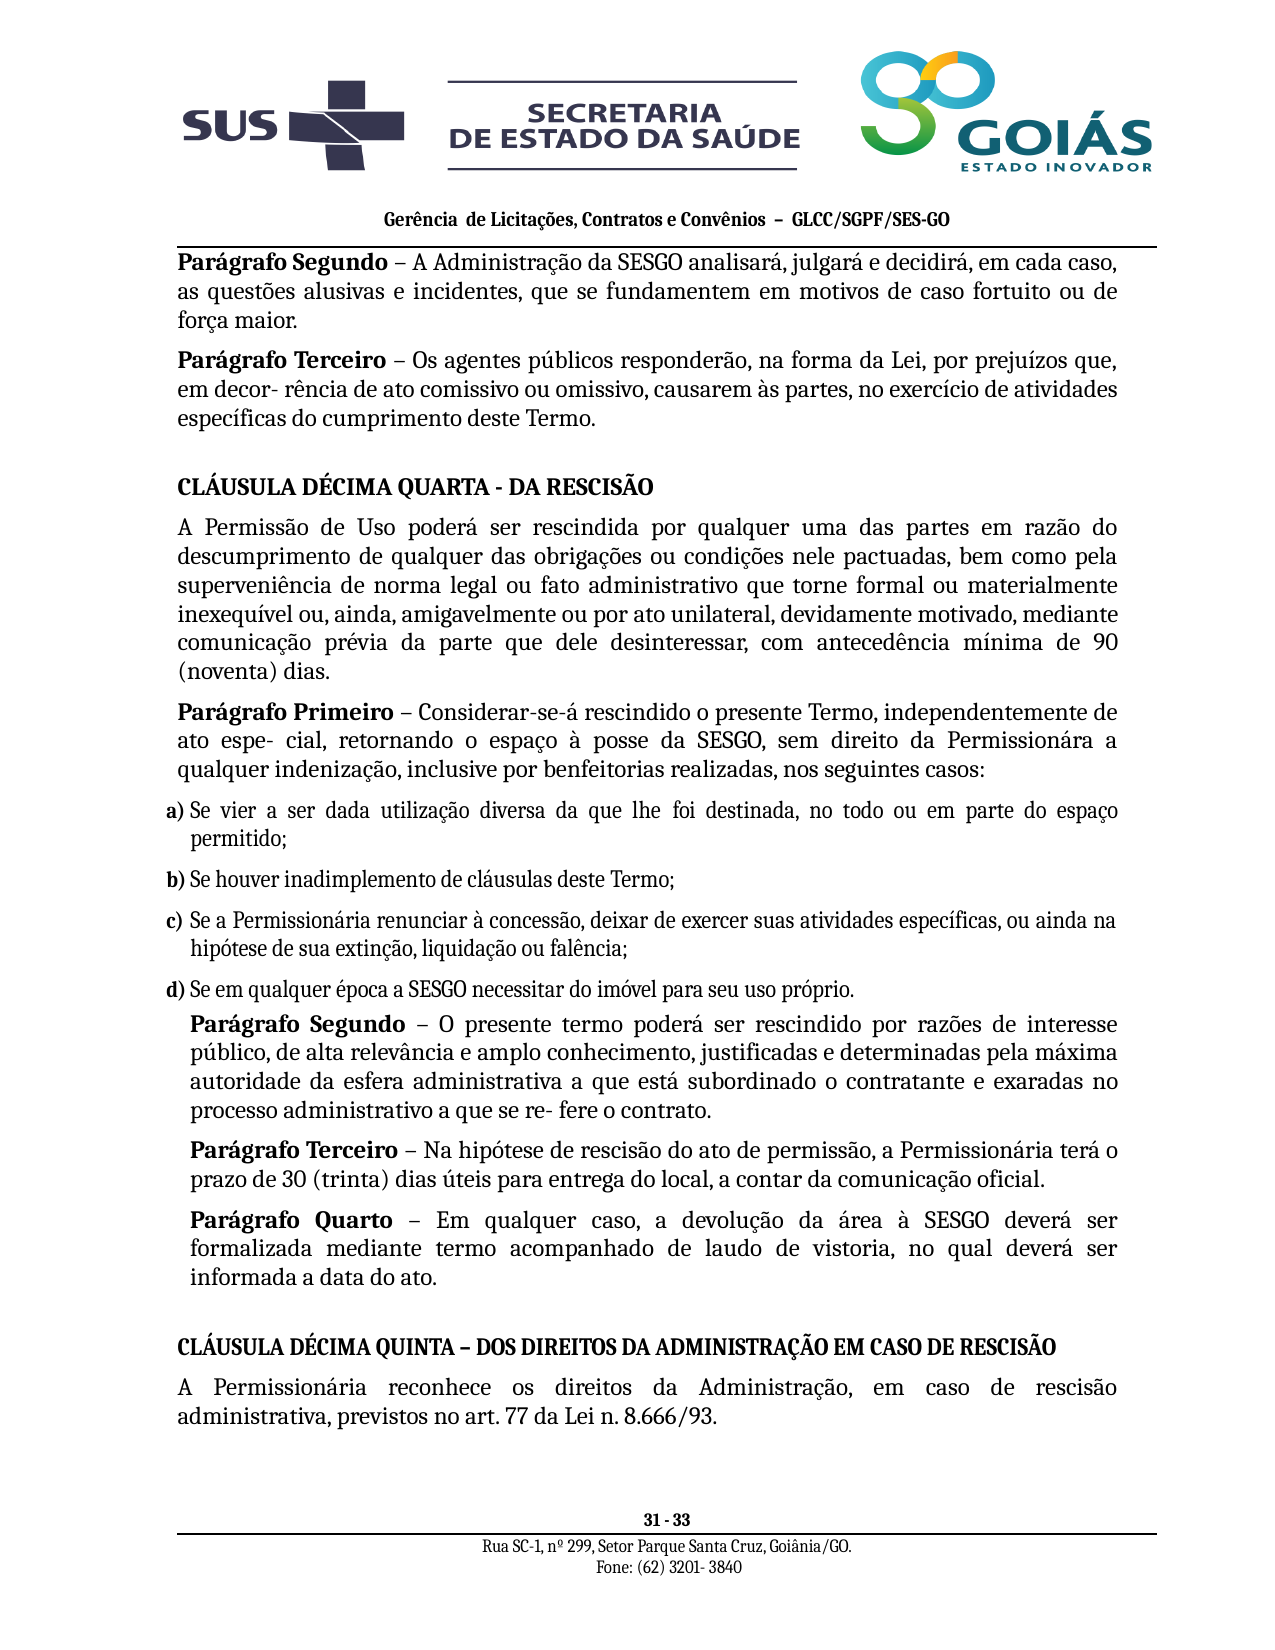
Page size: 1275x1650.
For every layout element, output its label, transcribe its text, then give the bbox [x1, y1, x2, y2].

text Parágrafo Segundo – O presente termo poderá ser rescindido por razões de interesse público, de alta relevância e amplo conhecimento, justificadas e determinadas pela máxima autoridade da esfera administrativa a que está subordinado o contratante e exaradas no processo administrativo a que se re- fere o contrato. [190, 1009, 1119, 1124]
list Se vier a ser dada utilização diversa da que lhe foi destinada, no todo ou em parte do espaço permitido; [166, 796, 1119, 853]
text Parágrafo Terceiro – Na hipótese de rescisão do ato de permissão, a Permissionária terá o prazo de 30 (trinta) dias úteis para entrega do local, a contar da comunicação oficial. [190, 1136, 1119, 1194]
subtitle CLÁUSULA DÉCIMA QUARTA - DA RESCISÃO [177, 473, 1157, 502]
list Se em qualquer época a SESGO necessitar do imóvel para seu uso próprio. [166, 975, 1157, 1004]
picture [182, 51, 1152, 172]
list Se a Permissionária renunciar à concessão, deixar de exercer suas atividades específicas, ou ainda na hipótese de sua extinção, liquidação ou falência; [166, 906, 1117, 963]
list Se houver inadimplemento de cláusulas deste Termo; [166, 865, 1157, 894]
text A Permissão de Uso poderá ser rescindida por qualquer uma das partes em razão do descumprimento de qualquer das obrigações ou condições nele pactuadas, bem como pela superveniência de norma legal ou fato administrativo que torne formal ou materialmente inexequível ou, ainda, amigavelmente ou por ato unilateral, devidamente motivado, mediante comunicação prévia da parte que dele desinteressar, com antecedência mínima de 90 (noventa) dias. [177, 513, 1119, 686]
text Parágrafo Segundo – A Administração da SESGO analisará, julgará e decidirá, em cada caso, as questões alusivas e incidentes, que se fundamentem em motivos de caso fortuito ou de força maior. [177, 248, 1118, 334]
text A Permissionária reconhece os direitos da Administração, em caso de rescisão administrativa, previstos no art. 77 da Lei n. 8.666/93. [177, 1373, 1118, 1431]
text Parágrafo Quarto – Em qualquer caso, a devolução da área à SESGO deverá ser formalizada mediante termo acompanhado de laudo de vistoria, no qual deverá ser informada a data do ato. [190, 1206, 1118, 1292]
text CLÁUSULA DÉCIMA QUINTA – DOS DIREITOS DA ADMINISTRAÇÃO EM CASO DE RESCISÃO [177, 1332, 1157, 1361]
text Parágrafo Terceiro – Os agentes públicos responderão, na forma da Lei, por prejuízos que, em decor- rência de ato comissivo ou omissivo, causarem às partes, no exercício de atividades específicas do cumprimento deste Termo. [177, 346, 1118, 432]
text Parágrafo Primeiro – Considerar-se-á rescindido o presente Termo, independentemente de ato espe- cial, retornando o espaço à posse da SESGO, sem direito da Permissionára a qualquer indenização, inclusive por benfeitorias realizadas, nos seguintes casos: [177, 698, 1119, 784]
